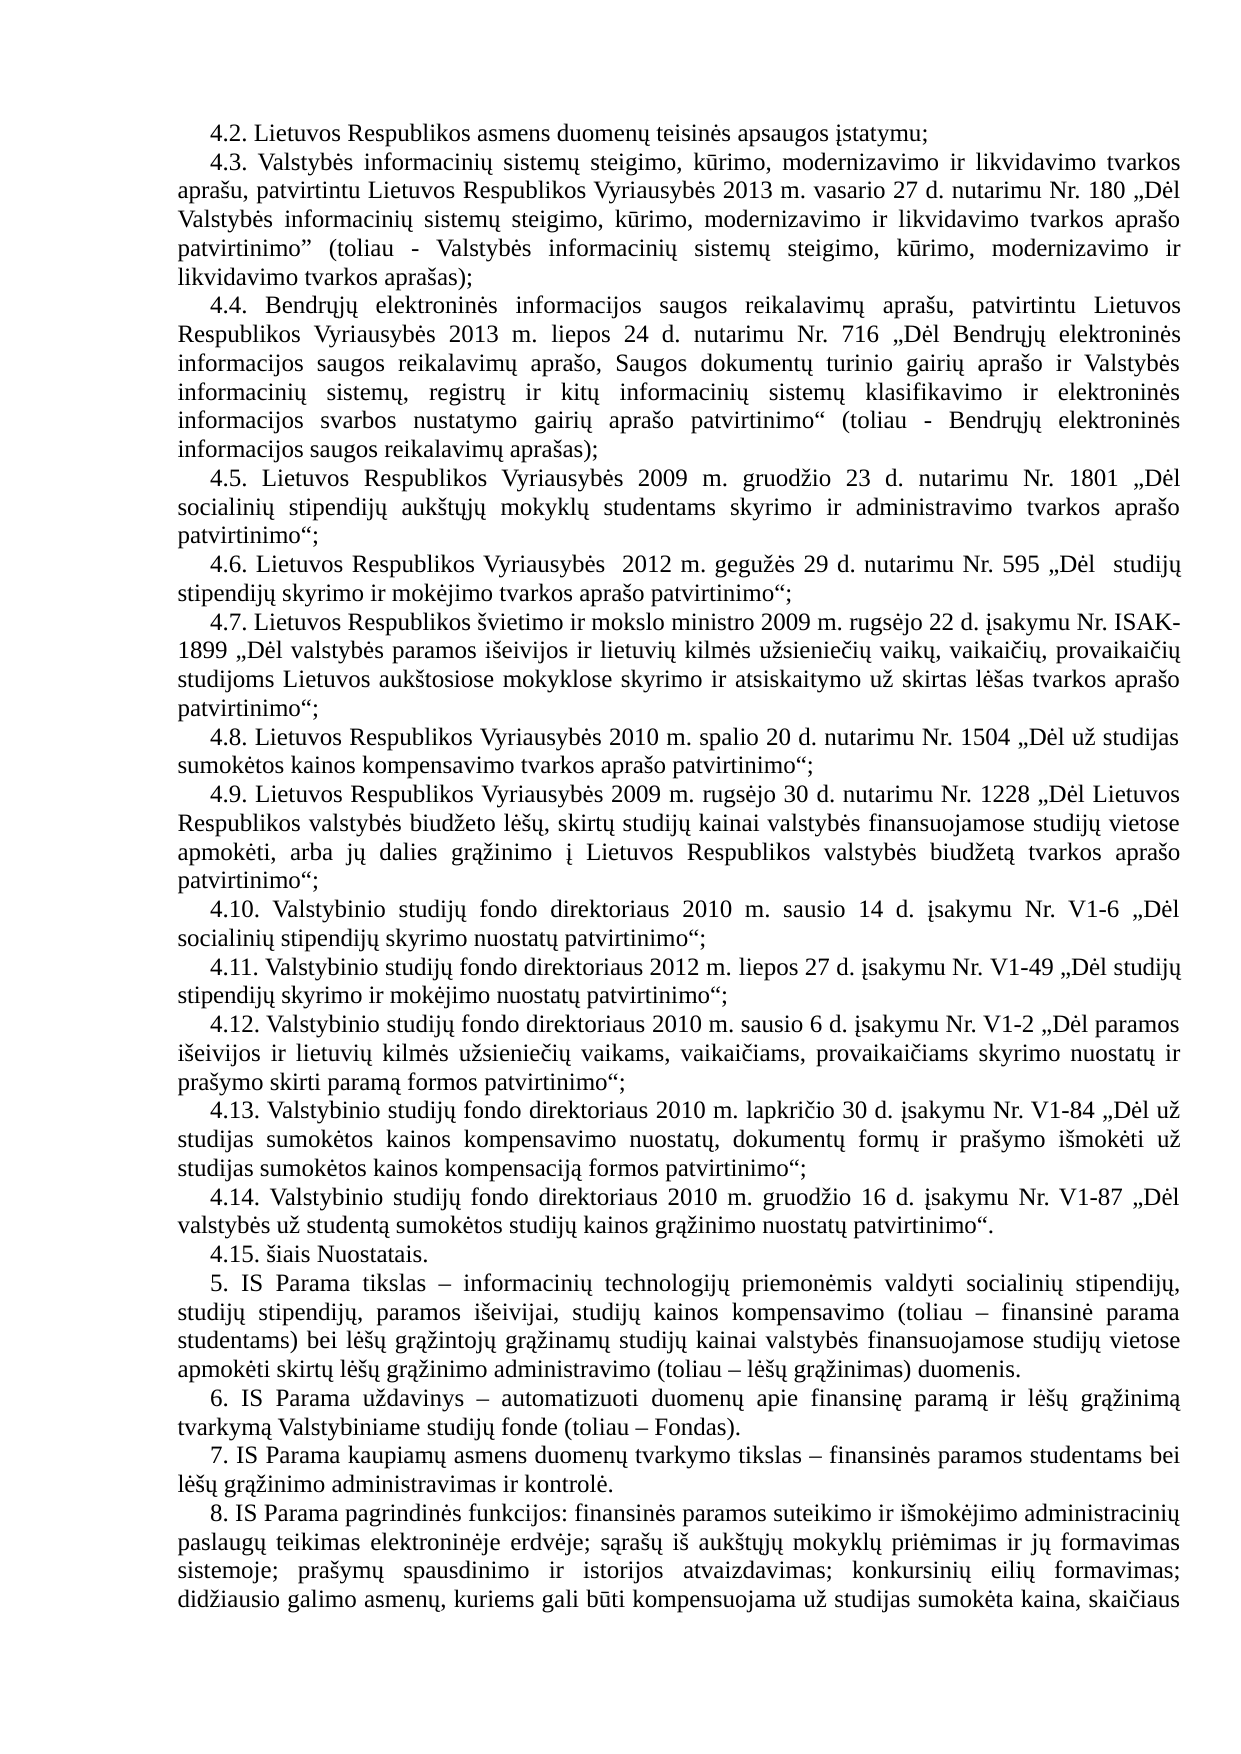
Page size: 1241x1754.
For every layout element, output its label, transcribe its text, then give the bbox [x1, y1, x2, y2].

text 4.11. Valstybinio studijų fondo direktoriaus 2012 m. liepos 27 d. įsakymu Nr. V1-49 „Dėl studijų stipendijų skyrimo ir mokėjimo nuostatų patvirtinimo“; [177, 952, 1181, 1009]
text 8. IS Parama pagrindinės funkcijos: finansinės paramos suteikimo ir išmokėjimo administracinių paslaugų teikimas elektroninėje erdvėje; sąrašų iš aukštųjų mokyklų priėmimas ir jų formavimas sistemoje; prašymų spausdinimo ir istorijos atvaizdavimas; konkursinių eilių formavimas; didžiausio galimo asmenų, kuriems gali būti kompensuojama už studijas sumokėta kaina, skaičiaus [177, 1498, 1181, 1613]
text 4.15. šiais Nuostatais. [177, 1239, 1181, 1268]
text 4.12. Valstybinio studijų fondo direktoriaus 2010 m. sausio 6 d. įsakymu Nr. V1-2 „Dėl paramos išeivijos ir lietuvių kilmės užsieniečių vaikams, vaikaičiams, provaikaičiams skyrimo nuostatų ir prašymo skirti paramą formos patvirtinimo“; [177, 1009, 1181, 1096]
text 7. IS Parama kaupiamų asmens duomenų tvarkymo tikslas – finansinės paramos studentams bei lėšų grąžinimo administravimas ir kontrolė. [177, 1441, 1181, 1498]
text 4.8. Lietuvos Respublikos Vyriausybės 2010 m. spalio 20 d. nutarimu Nr. 1504 „Dėl už studijas sumokėtos kainos kompensavimo tvarkos aprašo patvirtinimo“; [177, 722, 1181, 779]
text 4.3. Valstybės informacinių sistemų steigimo, kūrimo, modernizavimo ir likvidavimo tvarkos aprašu, patvirtintu Lietuvos Respublikos Vyriausybės 2013 m. vasario 27 d. nutarimu Nr. 180 „Dėl Valstybės informacinių sistemų steigimo, kūrimo, modernizavimo ir likvidavimo tvarkos aprašo patvirtinimo” (toliau - Valstybės informacinių sistemų steigimo, kūrimo, modernizavimo ir likvidavimo tvarkos aprašas); [177, 147, 1181, 291]
text 4.10. Valstybinio studijų fondo direktoriaus 2010 m. sausio 14 d. įsakymu Nr. V1-6 „Dėl socialinių stipendijų skyrimo nuostatų patvirtinimo“; [177, 894, 1181, 952]
text 6. IS Parama uždavinys – automatizuoti duomenų apie finansinę paramą ir lėšų grąžinimą tvarkymą Valstybiniame studijų fonde (toliau – Fondas). [177, 1383, 1181, 1441]
text 4.2. Lietuvos Respublikos asmens duomenų teisinės apsaugos įstatymu; [177, 118, 1181, 147]
text 4.4. Bendrųjų elektroninės informacijos saugos reikalavimų aprašu, patvirtintu Lietuvos Respublikos Vyriausybės 2013 m. liepos 24 d. nutarimu Nr. 716 „Dėl Bendrųjų elektroninės informacijos saugos reikalavimų aprašo, Saugos dokumentų turinio gairių aprašo ir Valstybės informacinių sistemų, registrų ir kitų informacinių sistemų klasifikavimo ir elektroninės informacijos svarbos nustatymo gairių aprašo patvirtinimo“ (toliau - Bendrųjų elektroninės informacijos saugos reikalavimų aprašas); [177, 291, 1181, 463]
text 4.7. Lietuvos Respublikos švietimo ir mokslo ministro 2009 m. rugsėjo 22 d. įsakymu Nr. ISAK-1899 „Dėl valstybės paramos išeivijos ir lietuvių kilmės užsieniečių vaikų, vaikaičių, provaikaičių studijoms Lietuvos aukštosiose mokyklose skyrimo ir atsiskaitymo už skirtas lėšas tvarkos aprašo patvirtinimo“; [177, 607, 1181, 722]
text 4.13. Valstybinio studijų fondo direktoriaus 2010 m. lapkričio 30 d. įsakymu Nr. V1-84 „Dėl už studijas sumokėtos kainos kompensavimo nuostatų, dokumentų formų ir prašymo išmokėti už studijas sumokėtos kainos kompensaciją formos patvirtinimo“; [177, 1096, 1181, 1182]
text 4.9. Lietuvos Respublikos Vyriausybės 2009 m. rugsėjo 30 d. nutarimu Nr. 1228 „Dėl Lietuvos Respublikos valstybės biudžeto lėšų, skirtų studijų kainai valstybės finansuojamose studijų vietose apmokėti, arba jų dalies grąžinimo į Lietuvos Respublikos valstybės biudžetą tvarkos aprašo patvirtinimo“; [177, 779, 1181, 894]
text 5. IS Parama tikslas – informacinių technologijų priemonėmis valdyti socialinių stipendijų, studijų stipendijų, paramos išeivijai, studijų kainos kompensavimo (toliau – finansinė parama studentams) bei lėšų grąžintojų grąžinamų studijų kainai valstybės finansuojamose studijų vietose apmokėti skirtų lėšų grąžinimo administravimo (toliau – lėšų grąžinimas) duomenis. [177, 1268, 1181, 1383]
text 4.14. Valstybinio studijų fondo direktoriaus 2010 m. gruodžio 16 d. įsakymu Nr. V1-87 „Dėl valstybės už studentą sumokėtos studijų kainos grąžinimo nuostatų patvirtinimo“. [177, 1182, 1181, 1239]
text 4.6. Lietuvos Respublikos Vyriausybės 2012 m. gegužės 29 d. nutarimu Nr. 595 „Dėl studijų stipendijų skyrimo ir mokėjimo tvarkos aprašo patvirtinimo“; [177, 549, 1181, 607]
text 4.5. Lietuvos Respublikos Vyriausybės 2009 m. gruodžio 23 d. nutarimu Nr. 1801 „Dėl socialinių stipendijų aukštųjų mokyklų studentams skyrimo ir administravimo tvarkos aprašo patvirtinimo“; [177, 463, 1181, 549]
